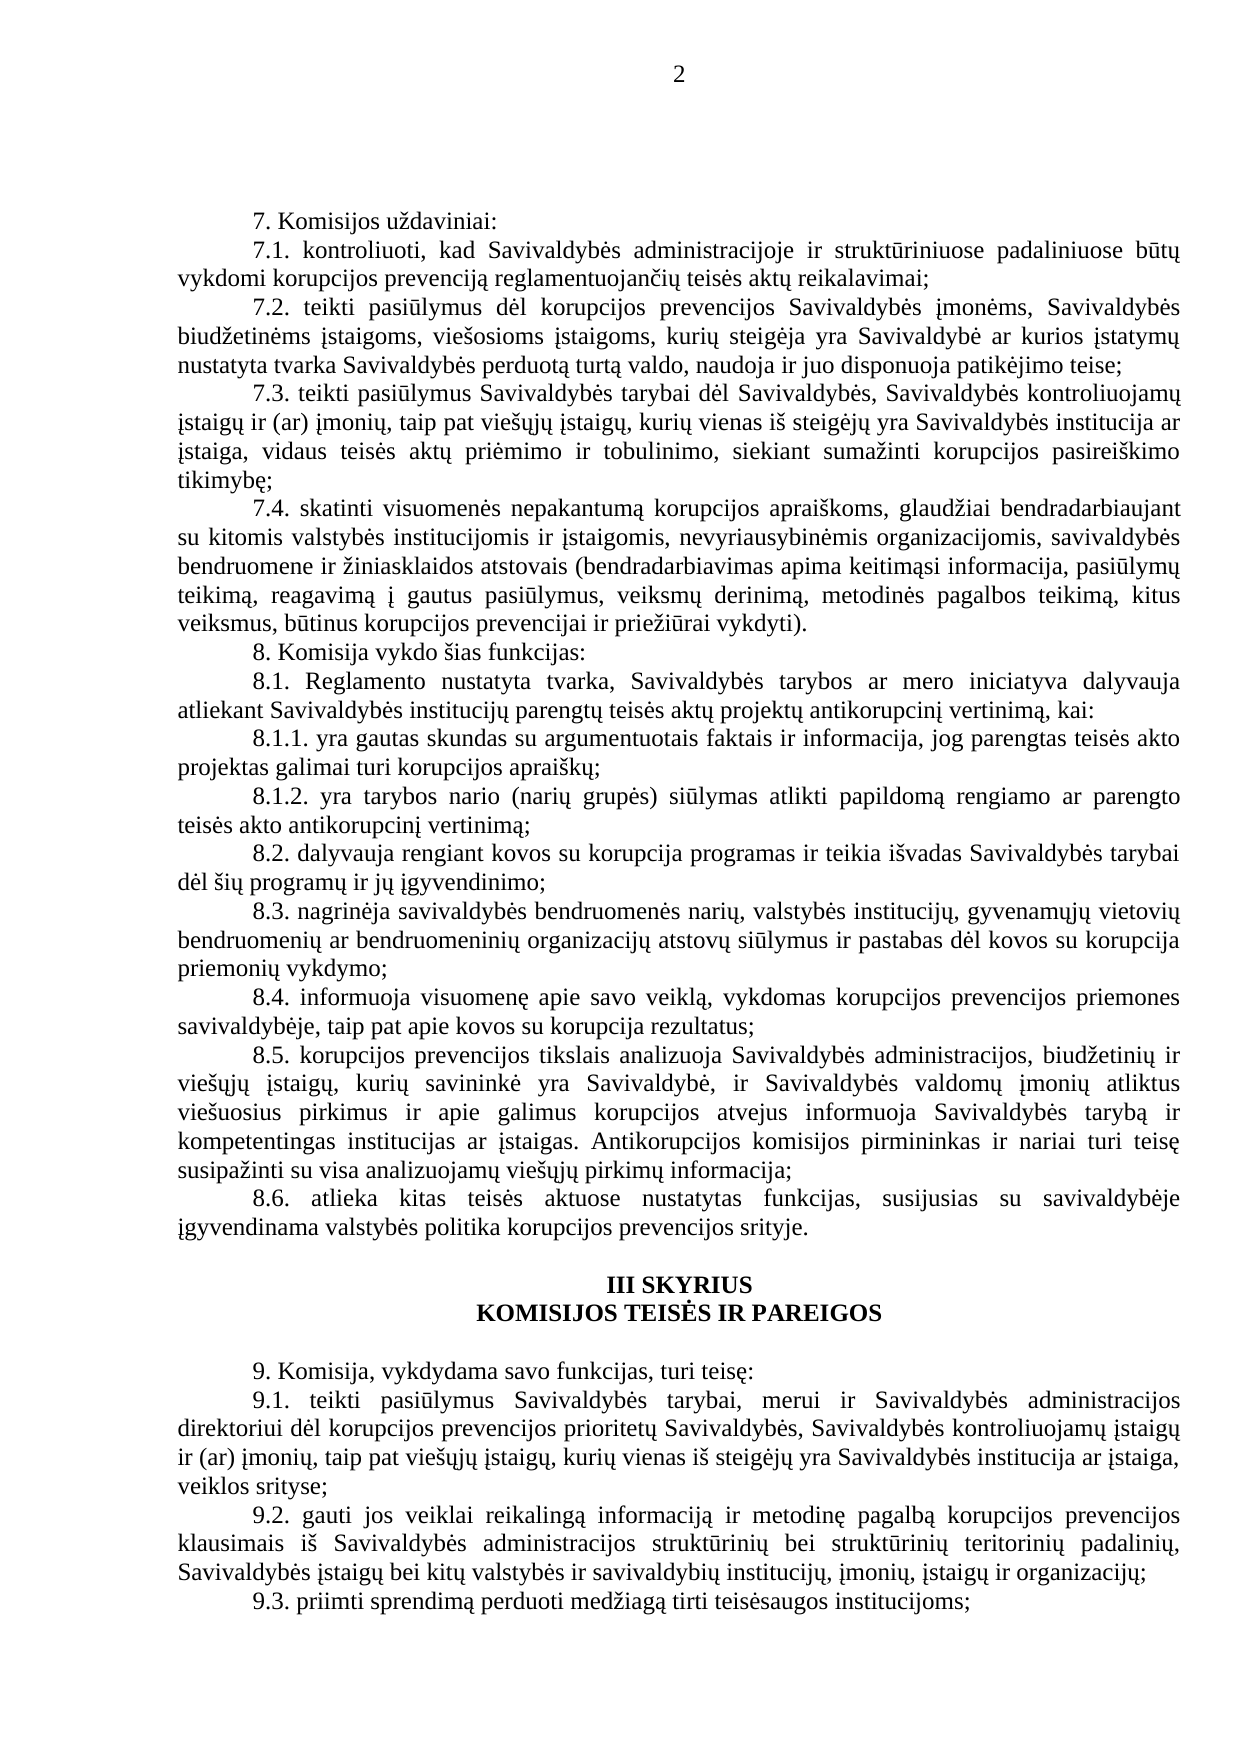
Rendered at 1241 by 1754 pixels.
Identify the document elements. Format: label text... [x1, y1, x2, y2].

text 8.5. korupcijos prevencijos tikslais analizuoja Savivaldybės administracijos, biudžetinių ir viešųjų įstaigų, kurių savininkė yra Savivaldybė, ir Savivaldybės valdomų įmonių atliktus viešuosius pirkimus ir apie galimus korupcijos atvejus informuoja Savivaldybės tarybą ir kompetentingas institucijas ar įstaigas. Antikorupcijos komisijos pirmininkas ir nariai turi teisę susipažinti su visa analizuojamų viešųjų pirkimų informacija; [177, 1040, 1181, 1183]
text 7.4. skatinti visuomenės nepakantumą korupcijos apraiškoms, glaudžiai bendradarbiaujant su kitomis valstybės institucijomis ir įstaigomis, nevyriausybinėmis organizacijomis, savivaldybės bendruomene ir žiniasklaidos atstovais (bendradarbiavimas apima keitimąsi informacija, pasiūlymų teikimą, reagavimą į gautus pasiūlymus, veiksmų derinimą, metodinės pagalbos teikimą, kitus veiksmus, būtinus korupcijos prevencijai ir priežiūrai vykdyti). [177, 493, 1181, 637]
text KOMISIJOS TEISĖS IR PAREIGOS [177, 1298, 1181, 1327]
text 8.2. dalyvauja rengiant kovos su korupcija programas ir teikia išvadas Savivaldybės tarybai dėl šių programų ir jų įgyvendinimo; [177, 838, 1181, 896]
text 7.2. teikti pasiūlymus dėl korupcijos prevencijos Savivaldybės įmonėms, Savivaldybės biudžetinėms įstaigoms, viešosioms įstaigoms, kurių steigėja yra Savivaldybė ar kurios įstatymų nustatyta tvarka Savivaldybės perduotą turtą valdo, naudoja ir juo disponuoja patikėjimo teise; [177, 292, 1181, 378]
text 8.4. informuoja visuomenę apie savo veiklą, vykdomas korupcijos prevencijos priemones savivaldybėje, taip pat apie kovos su korupcija rezultatus; [177, 982, 1181, 1040]
text 9.2. gauti jos veiklai reikalingą informaciją ir metodinę pagalbą korupcijos prevencijos klausimais iš Savivaldybės administracijos struktūrinių bei struktūrinių teritorinių padalinių, Savivaldybės įstaigų bei kitų valstybės ir savivaldybių institucijų, įmonių, įstaigų ir organizacijų; [177, 1500, 1181, 1586]
text 8.3. nagrinėja savivaldybės bendruomenės narių, valstybės institucijų, gyvenamųjų vietovių bendruomenių ar bendruomeninių organizacijų atstovų siūlymus ir pastabas dėl kovos su korupcija priemonių vykdymo; [177, 896, 1181, 982]
text 9.1. teikti pasiūlymus Savivaldybės tarybai, merui ir Savivaldybės administracijos direktoriui dėl korupcijos prevencijos prioritetų Savivaldybės, Savivaldybės kontroliuojamų įstaigų ir (ar) įmonių, taip pat viešųjų įstaigų, kurių vienas iš steigėjų yra Savivaldybės institucija ar įstaiga, veiklos srityse; [177, 1385, 1181, 1500]
text 8.1. Reglamento nustatyta tvarka, Savivaldybės tarybos ar mero iniciatyva dalyvauja atliekant Savivaldybės institucijų parengtų teisės aktų projektų antikorupcinį vertinimą, kai: [177, 666, 1181, 723]
text III SKYRIUS [177, 1270, 1181, 1298]
text 7. Komisijos uždaviniai: [177, 206, 1181, 235]
text 8.1.1. yra gautas skundas su argumentuotais faktais ir informacija, jog parengtas teisės akto projektas galimai turi korupcijos apraiškų; [177, 723, 1181, 781]
text 9.3. priimti sprendimą perduoti medžiagą tirti teisėsaugos institucijoms; [177, 1586, 1181, 1615]
text 9. Komisija, vykdydama savo funkcijas, turi teisę: [177, 1356, 1181, 1385]
text 8. Komisija vykdo šias funkcijas: [177, 637, 1181, 666]
text 7.1. kontroliuoti, kad Savivaldybės administracijoje ir struktūriniuose padaliniuose būtų vykdomi korupcijos prevenciją reglamentuojančių teisės aktų reikalavimai; [177, 235, 1181, 292]
text 8.1.2. yra tarybos nario (narių grupės) siūlymas atlikti papildomą rengiamo ar parengto teisės akto antikorupcinį vertinimą; [177, 781, 1181, 838]
text 7.3. teikti pasiūlymus Savivaldybės tarybai dėl Savivaldybės, Savivaldybės kontroliuojamų įstaigų ir (ar) įmonių, taip pat viešųjų įstaigų, kurių vienas iš steigėjų yra Savivaldybės institucija ar įstaiga, vidaus teisės aktų priėmimo ir tobulinimo, siekiant sumažinti korupcijos pasireiškimo tikimybę; [177, 378, 1181, 493]
text 8.6. atlieka kitas teisės aktuose nustatytas funkcijas, susijusias su savivaldybėje įgyvendinama valstybės politika korupcijos prevencijos srityje. [177, 1183, 1181, 1241]
